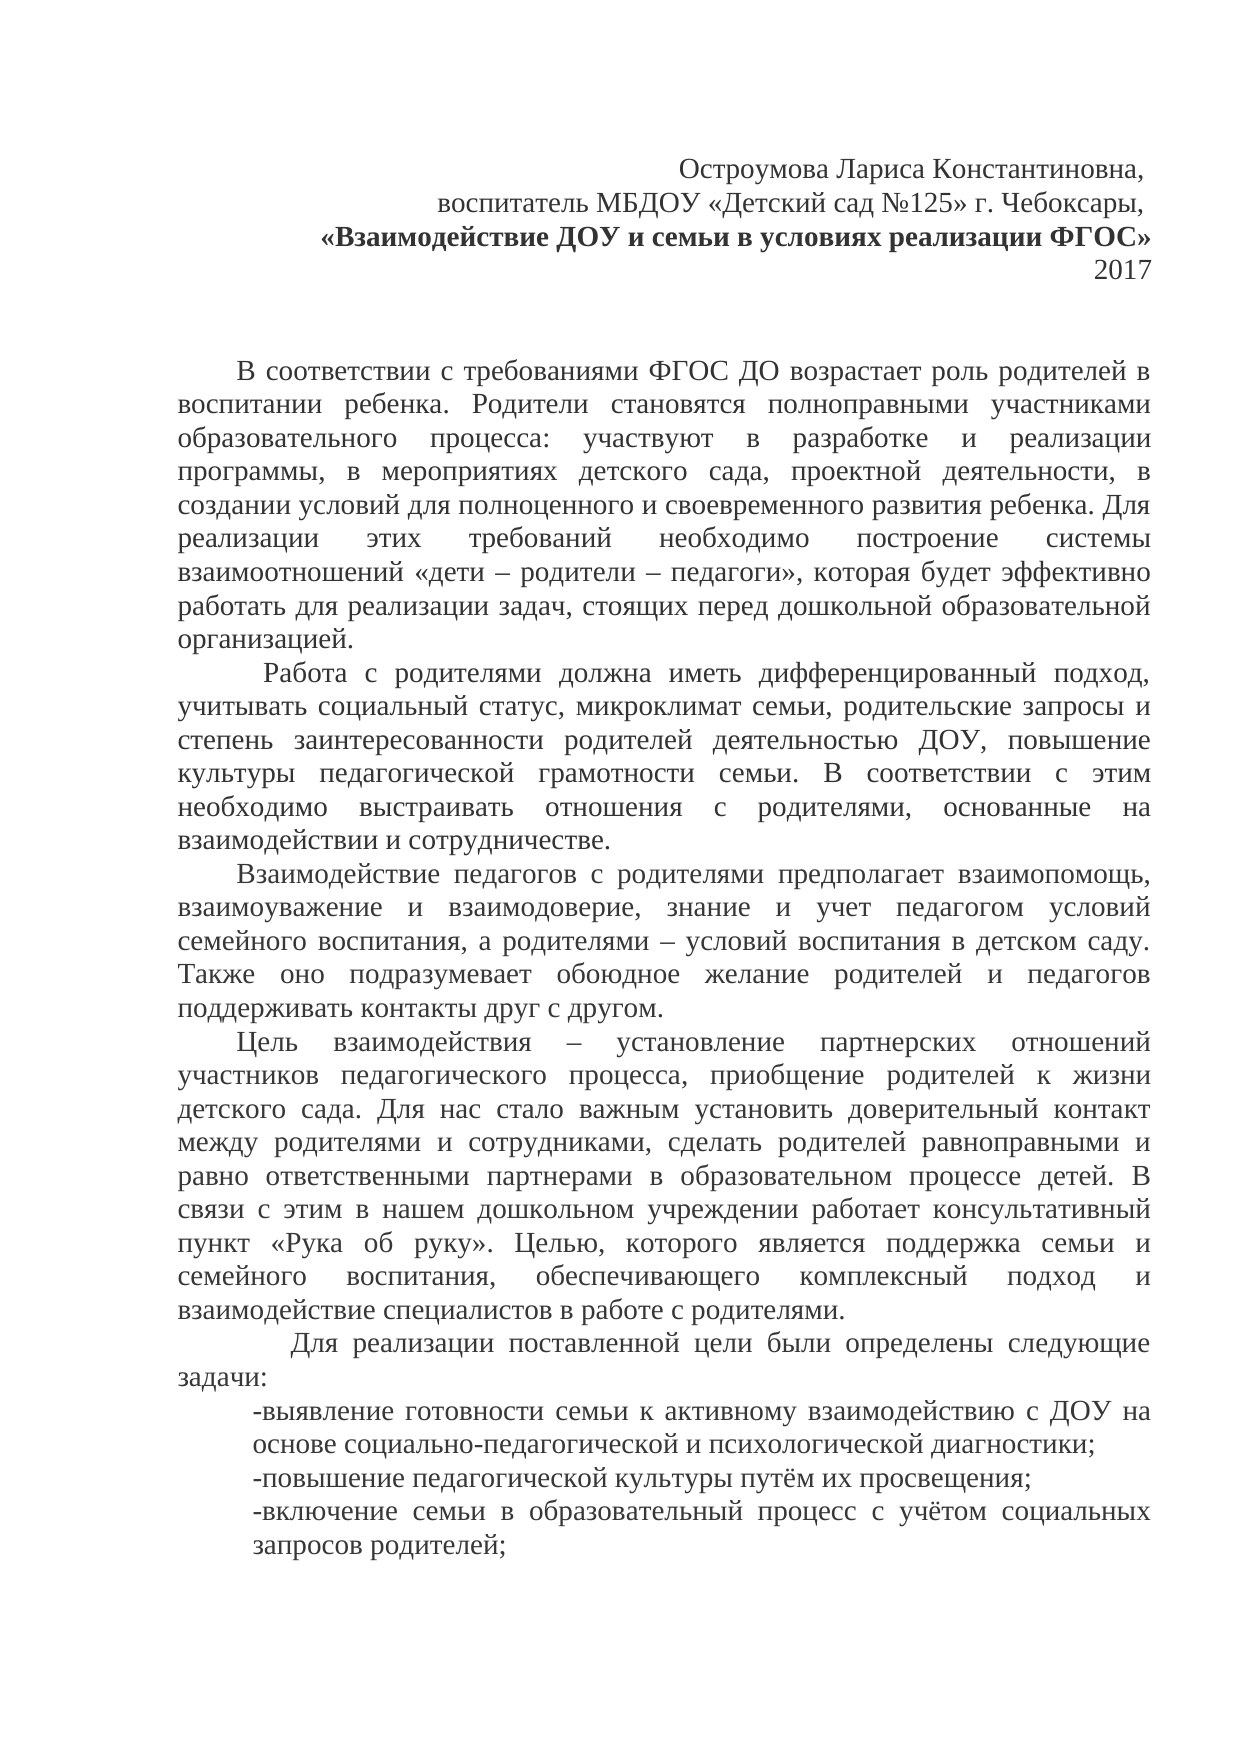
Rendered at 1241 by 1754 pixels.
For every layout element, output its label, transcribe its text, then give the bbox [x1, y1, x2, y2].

text 2017 [177, 252, 1152, 286]
text Цель взаимодействия – установление партнерских отношений участников педагогического процесса, приобщение родителей к жизни детского сада. Для нас стало важным установить доверительный контакт между родителями и сотрудниками, сделать родителей равноправными и равно ответственными партнерами в образовательном процессе детей. В связи с этим в нашем дошкольном учреждении работает консультативный пункт «Рука об руку». Целью, которого является поддержка семьи и семейного воспитания, обеспечивающего комплексный подход и взаимодействие специалистов в работе с родителями. [177, 1024, 1152, 1326]
text Для реализации поставленной цели были определены следующие задачи: [177, 1326, 1152, 1393]
text Взаимодействие педагогов с родителями предполагает взаимопомощь, взаимоуважение и взаимодоверие, знание и учет педагогом условий семейного воспитания, а родителями – условий воспитания в детском саду. Также оно подразумевает обоюдное желание родителей и педагогов поддерживать контакты друг с другом. [177, 856, 1152, 1024]
text -повышение педагогической культуры путём их просвещения; [252, 1460, 1152, 1493]
text -включение семьи в образовательный процесс с учётом социальных запросов родителей; [252, 1493, 1152, 1560]
text воспитатель МБДОУ «Детский сад №125» г. Чебоксары, [177, 185, 1152, 219]
text «Взаимодействие ДОУ и семьи в условиях реализации ФГОС» [177, 219, 1152, 252]
text В соответствии с требованиями ФГОС ДО возрастает роль родителей в воспитании ребенка. Родители становятся полноправными участниками образовательного процесса: участвуют в разработке и реализации программы, в мероприятиях детского сада, проектной деятельности, в создании условий для полноценного и своевременного развития ребенка. Для реализации этих требований необходимо построение системы взаимоотношений «дети – родители – педагоги», которая будет эффективно работать для реализации задач, стоящих перед дошкольной образовательной организацией. Работа с родителями должна иметь дифференцированный подход, учитывать социальный статус, микроклимат семьи, родительские запросы и степень заинтересованности родителей деятельностью ДОУ, повышение культуры педагогической грамотности семьи. В соответствии с этим необходимо выстраивать отношения с родителями, основанные на взаимодействии и сотрудничестве. [177, 353, 1152, 856]
text Остроумова Лариса Константиновна, [177, 152, 1152, 185]
text -выявление готовности семьи к активному взаимодействию с ДОУ на основе социально-педагогической и психологической диагностики; [252, 1393, 1152, 1460]
